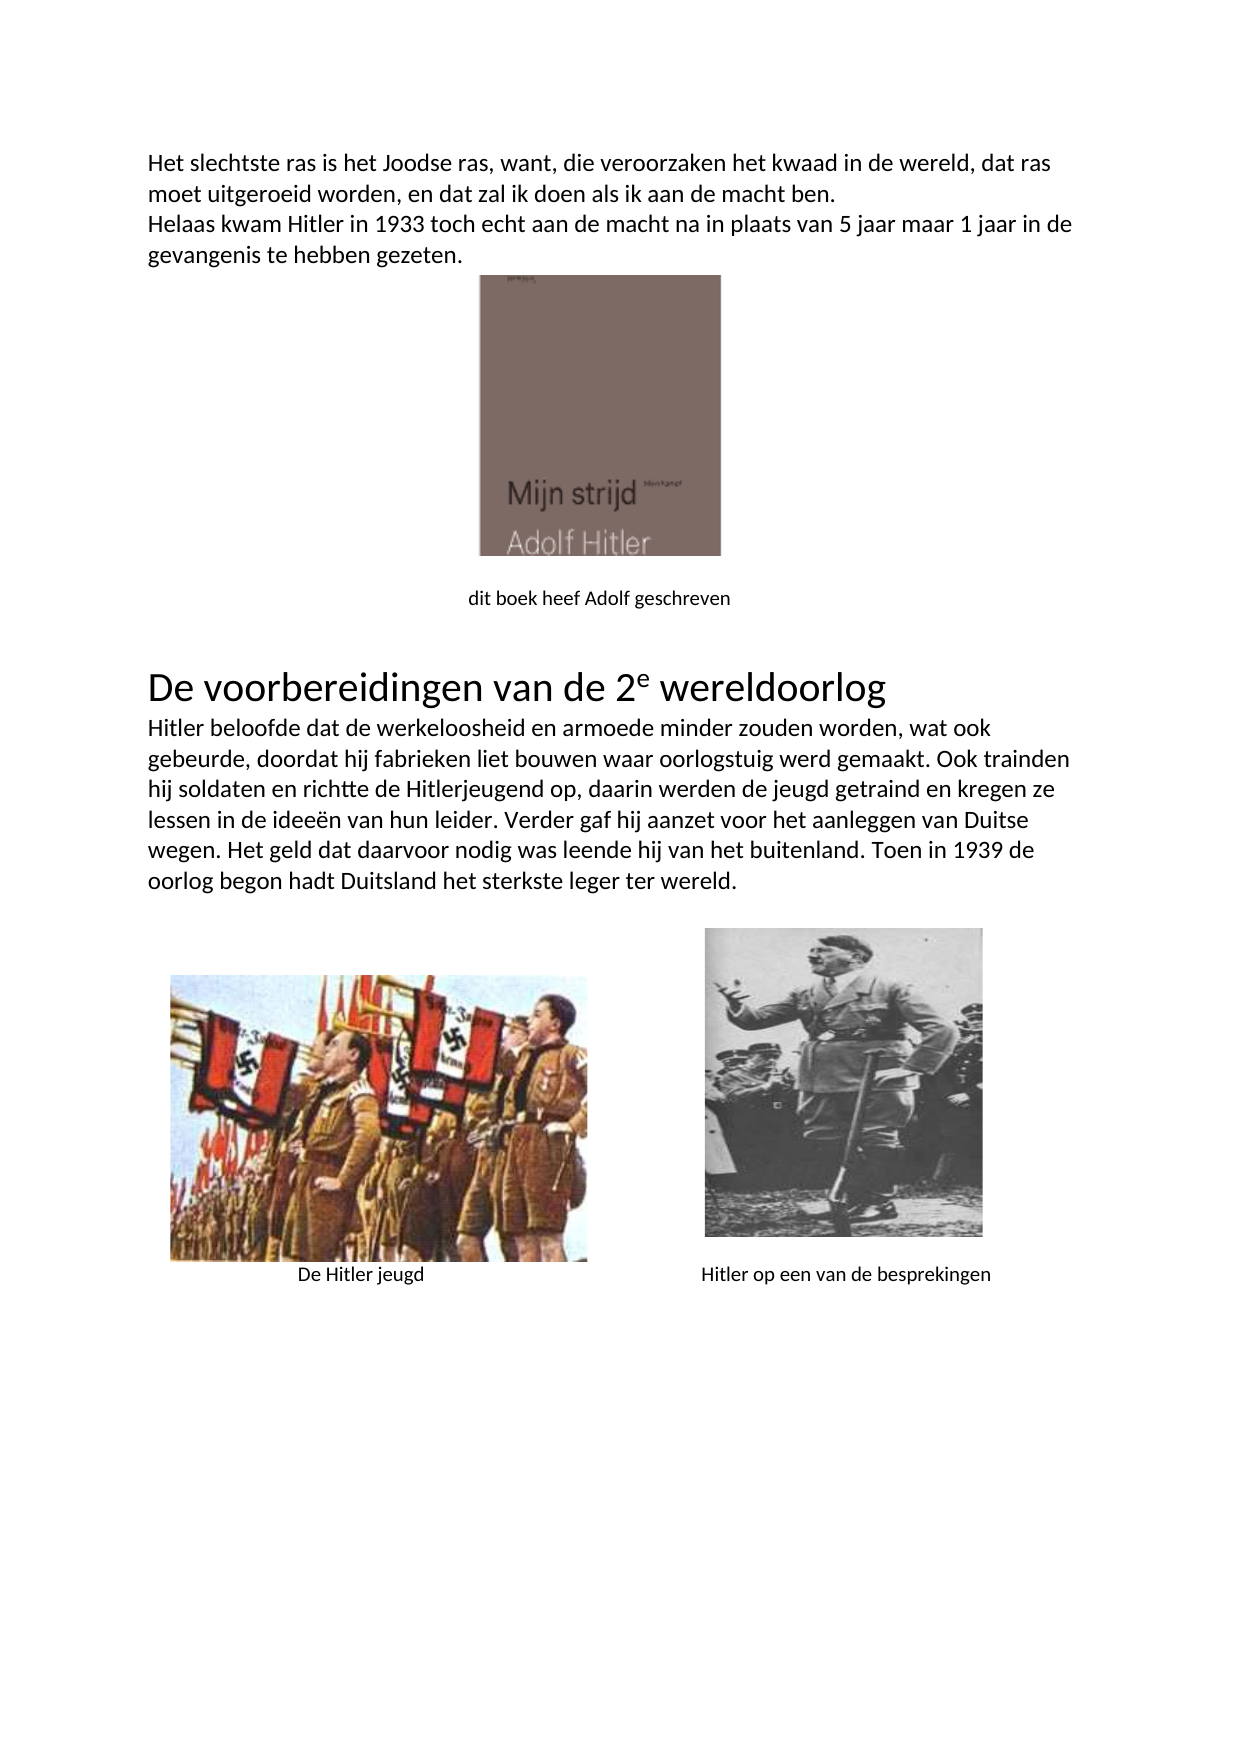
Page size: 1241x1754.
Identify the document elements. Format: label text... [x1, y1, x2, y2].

text De Hitler jeugd Hitler op een van de besprekingen [148, 926, 1093, 1287]
text dit boek heef Adolf geschreven [148, 270, 1093, 611]
text Hitler beloofde dat de werkeloosheid en armoede minder zouden worden, wat ook gebeurde, doordat hij fabrieken liet bouwen waar oorlogstuig werd gemaakt. Ook trainden hij soldaten en richtte de Hitlerjeugend op, daarin werden de jeugd getraind en kregen ze lessen in de ideeën van hun leider. Verder gaf hij aanzet voor het aanleggen van Duitse wegen. Het geld dat daarvoor nodig was leende hij van het buitenland. Toen in 1939 de oorlog begon hadt Duitsland het sterkste leger ter wereld. [148, 712, 1093, 895]
text De voorbereidingen van de 2e wereldoorlog [148, 661, 1093, 712]
text Het slechtste ras is het Joodse ras, want, die veroorzaken het kwaad in de wereld, dat ras moet uitgeroeid worden, en dat zal ik doen als ik aan de macht ben. [148, 148, 1093, 209]
text Helaas kwam Hitler in 1933 toch echt aan de macht na in plaats van 5 jaar maar 1 jaar in de gevangenis te hebben gezeten. [148, 209, 1093, 270]
